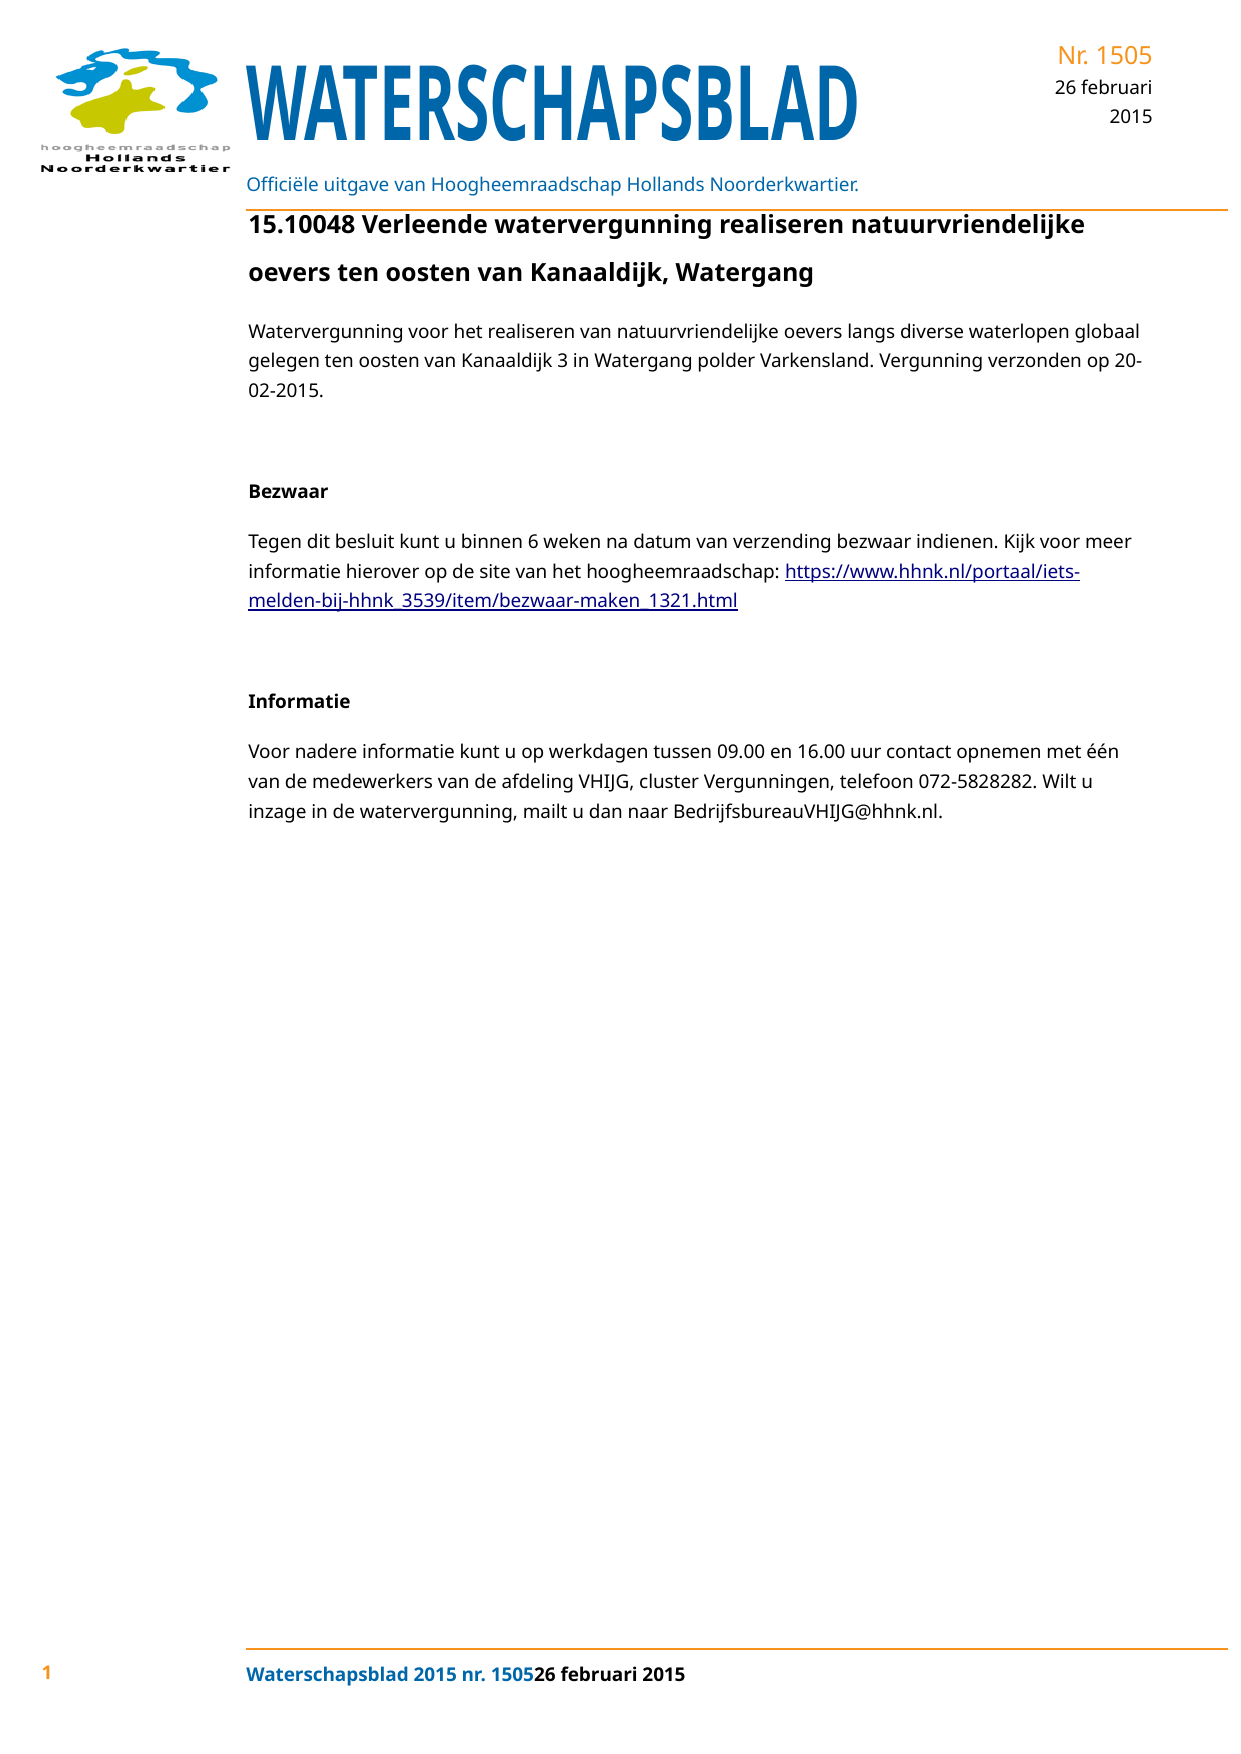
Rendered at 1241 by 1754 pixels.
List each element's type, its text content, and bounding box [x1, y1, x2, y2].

text Bezwaar [248, 478, 1152, 504]
text 15.10048 Verleende watervergunning realiseren natuurvriendelijke oevers ten oosten van Kanaaldijk, Watergang [248, 211, 1152, 288]
text Tegen dit besluit kunt u binnen 6 weken na datum van verzending bezwaar indienen. Kijk voor meer informatie hierover op de site van het hoogheemraadschap: https://www.hhnk.nl/portaal/iets-melden-bij-hhnk_3539/item/bezwaar-maken_1321.html [248, 528, 1152, 613]
picture [41, 47, 231, 172]
text Voor nadere informatie kunt u op werkdagen tussen 09.00 en 16.00 uur contact opnemen met één van de medewerkers van de afdeling VHIJG, cluster Vergunningen, telefoon 072-5828282. Wilt u inzage in de watervergunning, mailt u dan naar BedrijfsbureauVHIJG@hhnk.nl. [248, 739, 1152, 824]
text Watervergunning voor het realiseren van natuurvriendelijke oevers langs diverse waterlopen globaal gelegen ten oosten van Kanaaldijk 3 in Watergang polder Varkensland. Vergunning verzonden op 20-02-2015. [248, 318, 1152, 403]
text Informatie [248, 688, 1152, 714]
